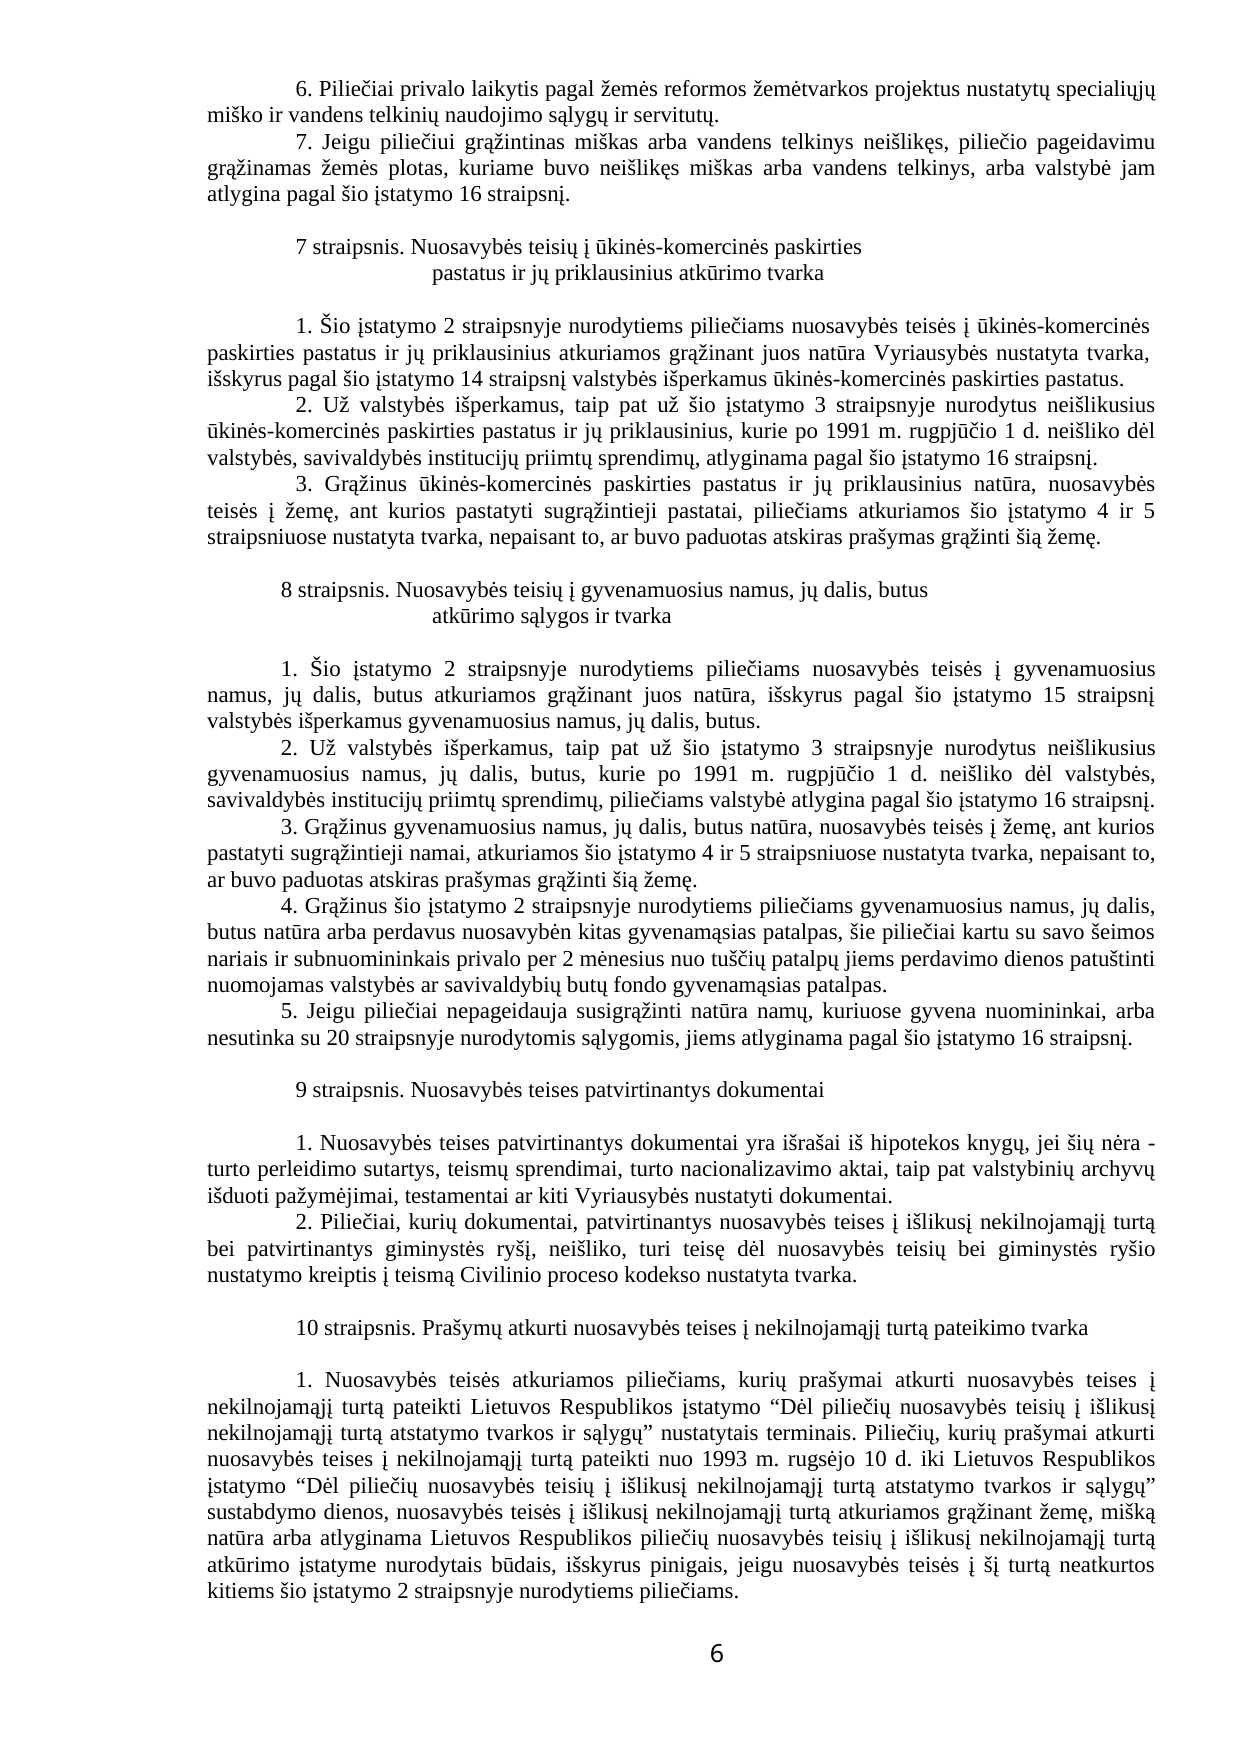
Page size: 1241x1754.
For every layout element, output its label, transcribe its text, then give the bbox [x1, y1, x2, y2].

text atkūrimo sąlygos ir tvarka [207, 602, 1157, 628]
text 8 straipsnis. Nuosavybės teisių į gyvenamuosius namus, jų dalis, butus [207, 576, 1157, 602]
text 9 straipsnis. Nuosavybės teises patvirtinantys dokumentai [207, 1076, 1157, 1103]
text pastatus ir jų priklausinius atkūrimo tvarka [207, 259, 1157, 286]
text 6. Piliečiai privalo laikytis pagal žemės reformos žemėtvarkos projektus nustatytų specialiųjų miško ir vandens telkinių naudojimo sąlygų ir servitutų. [207, 75, 1157, 128]
text 3. Grąžinus ūkinės-komercinės paskirties pastatus ir jų priklausinius natūra, nuosavybės teisės į žemę, ant kurios pastatyti sugrąžintieji pastatai, piliečiams atkuriamos šio įstatymo 4 ir 5 straipsniuose nustatyta tvarka, nepaisant to, ar buvo paduotas atskiras prašymas grąžinti šią žemę. [207, 470, 1157, 549]
text 2. Už valstybės išperkamus, taip pat už šio įstatymo 3 straipsnyje nurodytus neišlikusius gyvenamuosius namus, jų dalis, butus, kurie po 1991 m. rugpjūčio 1 d. neišliko dėl valstybės, savivaldybės institucijų priimtų sprendimų, piliečiams valstybė atlygina pagal šio įstatymo 16 straipsnį. [207, 734, 1157, 813]
text 1. Nuosavybės teises patvirtinantys dokumentai yra išrašai iš hipotekos knygų, jei šių nėra - turto perleidimo sutartys, teismų sprendimai, turto nacionalizavimo aktai, taip pat valstybinių archyvų išduoti pažymėjimai, testamentai ar kiti Vyriausybės nustatyti dokumentai. [207, 1129, 1157, 1208]
text 1. Nuosavybės teisės atkuriamos piliečiams, kurių prašymai atkurti nuosavybės teises į nekilnojamąjį turtą pateikti Lietuvos Respublikos įstatymo “Dėl piliečių nuosavybės teisių į išlikusį nekilnojamąjį turtą atstatymo tvarkos ir sąlygų” nustatytais terminais. Piliečių, kurių prašymai atkurti nuosavybės teises į nekilnojamąjį turtą pateikti nuo 1993 m. rugsėjo 10 d. iki Lietuvos Respublikos įstatymo “Dėl piliečių nuosavybės teisių į išlikusį nekilnojamąjį turtą atstatymo tvarkos ir sąlygų” sustabdymo dienos, nuosavybės teisės į išlikusį nekilnojamąjį turtą atkuriamos grąžinant žemę, mišką natūra arba atlyginama Lietuvos Respublikos piliečių nuosavybės teisių į išlikusį nekilnojamąjį turtą atkūrimo įstatyme nurodytais būdais, išskyrus pinigais, jeigu nuosavybės teisės į šį turtą neatkurtos kitiems šio įstatymo 2 straipsnyje nurodytiems piliečiams. [207, 1366, 1157, 1603]
text 3. Grąžinus gyvenamuosius namus, jų dalis, butus natūra, nuosavybės teisės į žemę, ant kurios pastatyti sugrąžintieji namai, atkuriamos šio įstatymo 4 ir 5 straipsniuose nustatyta tvarka, nepaisant to, ar buvo paduotas atskiras prašymas grąžinti šią žemę. [207, 813, 1157, 892]
text 4. Grąžinus šio įstatymo 2 straipsnyje nurodytiems piliečiams gyvenamuosius namus, jų dalis, butus natūra arba perdavus nuosavybėn kitas gyvenamąsias patalpas, šie piliečiai kartu su savo šeimos nariais ir subnuomininkais privalo per 2 mėnesius nuo tuščių patalpų jiems perdavimo dienos patuštinti nuomojamas valstybės ar savivaldybių butų fondo gyvenamąsias patalpas. [207, 892, 1157, 997]
text 2. Už valstybės išperkamus, taip pat už šio įstatymo 3 straipsnyje nurodytus neišlikusius ūkinės-komercinės paskirties pastatus ir jų priklausinius, kurie po 1991 m. rugpjūčio 1 d. neišliko dėl valstybės, savivaldybės institucijų priimtų sprendimų, atlyginama pagal šio įstatymo 16 straipsnį. [207, 391, 1157, 470]
text 5. Jeigu piliečiai nepageidauja susigrąžinti natūra namų, kuriuose gyvena nuomininkai, arba nesutinka su 20 straipsnyje nurodytomis sąlygomis, jiems atlyginama pagal šio įstatymo 16 straipsnį. [207, 997, 1157, 1050]
text 10 straipsnis. Prašymų atkurti nuosavybės teises į nekilnojamąjį turtą pateikimo tvarka [207, 1314, 1157, 1340]
text 1. Šio įstatymo 2 straipsnyje nurodytiems piliečiams nuosavybės teisės į ūkinės-komercinės paskirties pastatus ir jų priklausinius atkuriamos grąžinant juos natūra Vyriausybės nustatyta tvarka, išskyrus pagal šio įstatymo 14 straipsnį valstybės išperkamus ūkinės-komercinės paskirties pastatus. [207, 312, 1152, 391]
text 1. Šio įstatymo 2 straipsnyje nurodytiems piliečiams nuosavybės teisės į gyvenamuosius namus, jų dalis, butus atkuriamos grąžinant juos natūra, išskyrus pagal šio įstatymo 15 straipsnį valstybės išperkamus gyvenamuosius namus, jų dalis, butus. [207, 655, 1157, 734]
text 7. Jeigu piliečiui grąžintinas miškas arba vandens telkinys neišlikęs, piliečio pageidavimu grąžinamas žemės plotas, kuriame buvo neišlikęs miškas arba vandens telkinys, arba valstybė jam atlygina pagal šio įstatymo 16 straipsnį. [207, 128, 1157, 207]
text 7 straipsnis. Nuosavybės teisių į ūkinės-komercinės paskirties [207, 233, 1157, 259]
text 2. Piliečiai, kurių dokumentai, patvirtinantys nuosavybės teises į išlikusį nekilnojamąjį turtą bei patvirtinantys giminystės ryšį, neišliko, turi teisę dėl nuosavybės teisių bei giminystės ryšio nustatymo kreiptis į teismą Civilinio proceso kodekso nustatyta tvarka. [207, 1208, 1157, 1287]
